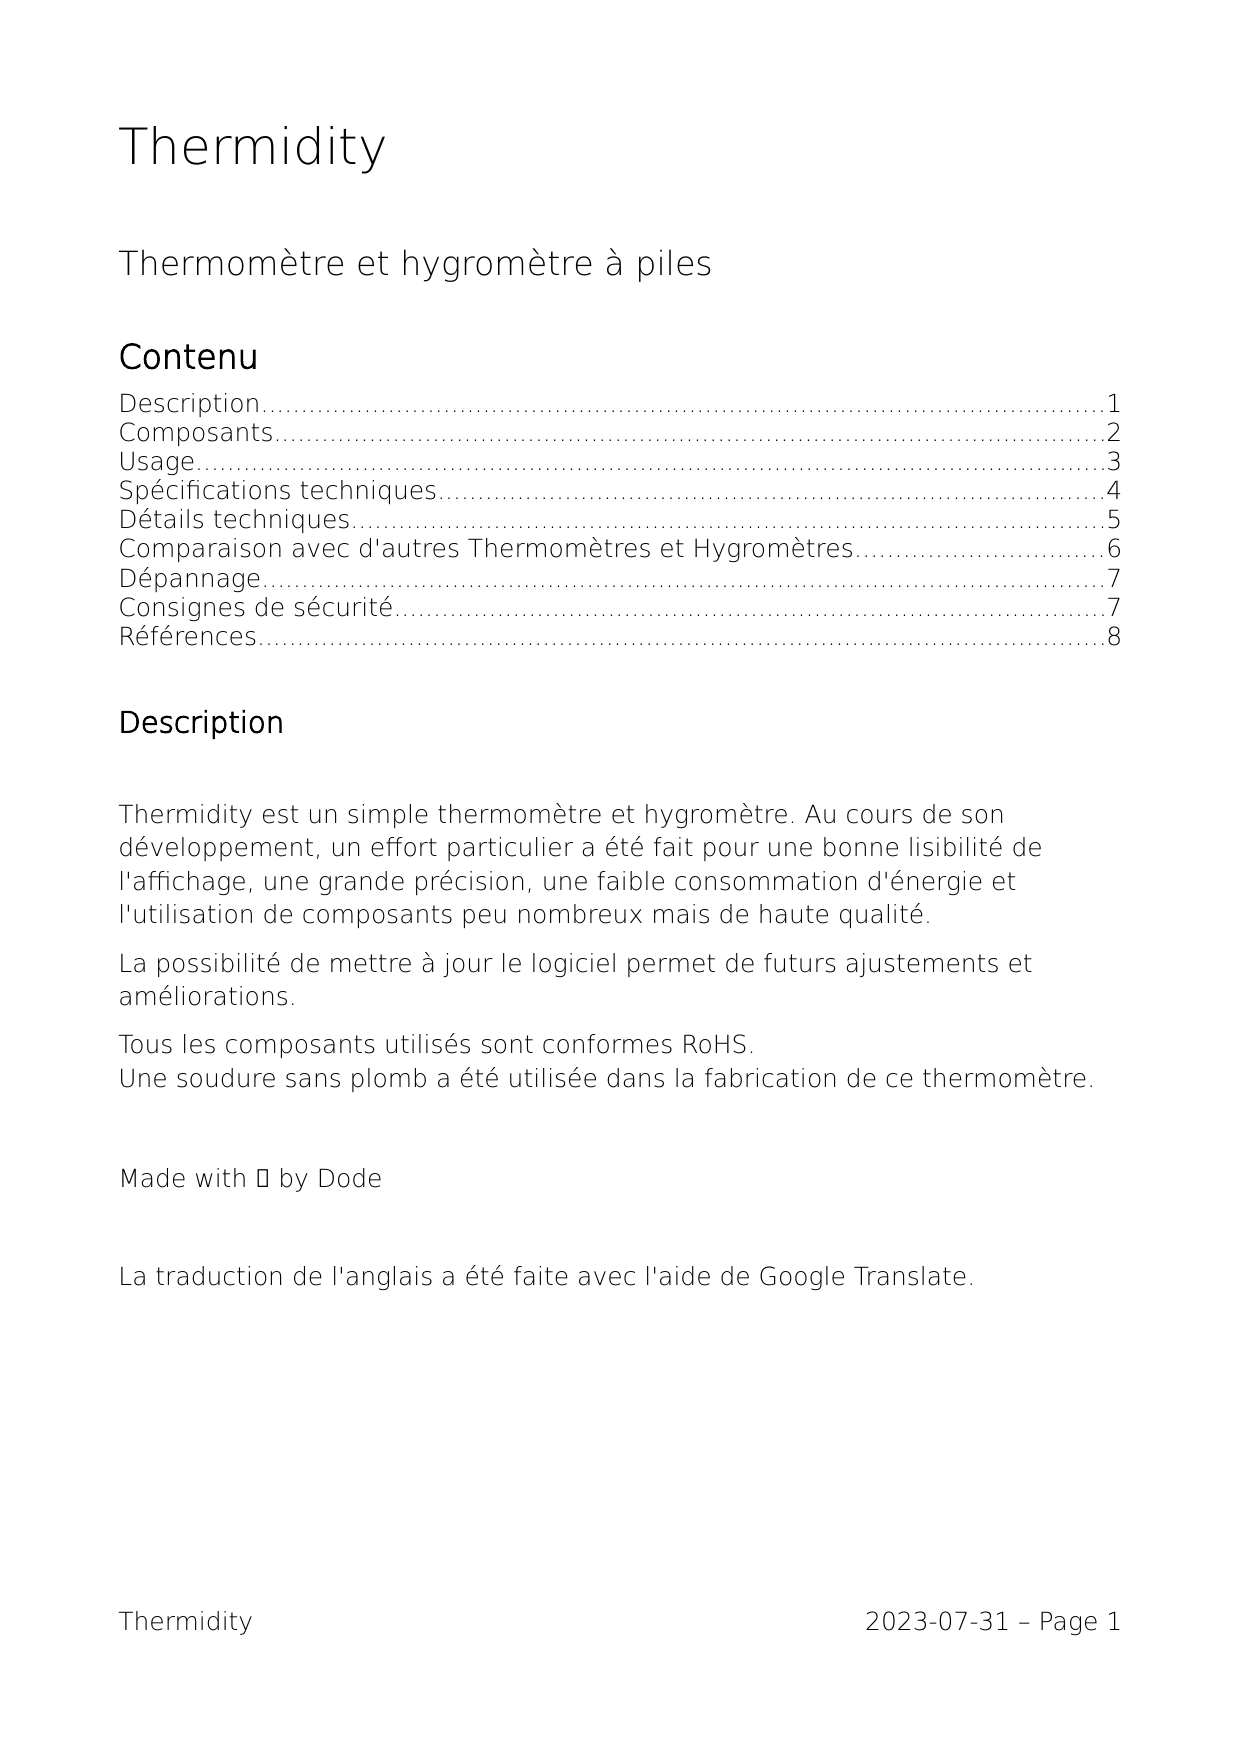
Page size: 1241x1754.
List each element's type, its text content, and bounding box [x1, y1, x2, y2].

text Thermidity est un simple thermomètre et hygromètre. Au cours de son développement, un effort particulier a été fait pour une bonne lisibilité de l'affichage, une grande précision, une faible consommation d'énergie et l'utilisation de composants peu nombreux mais de haute qualité. [118, 800, 1122, 930]
text Comparaison avec d'autres Thermomètres et Hygromètres 6 [118, 534, 1122, 564]
text La possibilité de mettre à jour le logiciel permet de futurs ajustements et améliorations. [118, 949, 1122, 1011]
subtitle Contenu [118, 337, 1122, 376]
text Dépannage 7 [118, 564, 1122, 593]
text Usage 3 [118, 447, 1122, 476]
text Spécifications techniques 4 [118, 476, 1122, 505]
text Tous les composants utilisés sont conformes RoHS. Une soudure sans plomb a été utilisée dans la fabrication de ce thermomètre. [118, 1030, 1122, 1093]
text Consignes de sécurité 7 [118, 593, 1122, 622]
subtitle Description [118, 705, 1122, 739]
text Description 1 [118, 389, 1122, 418]
text Détails techniques 5 [118, 505, 1122, 534]
text Made with 💜 by Dode [118, 1160, 1122, 1194]
text Composants 2 [118, 418, 1122, 447]
text Thermomètre et hygromètre à piles [118, 244, 1122, 283]
text La traduction de l'anglais a été faite avec l'aide de Google Translate. [118, 1262, 1122, 1291]
text Thermidity [118, 118, 1122, 176]
text Références 8 [118, 622, 1122, 651]
